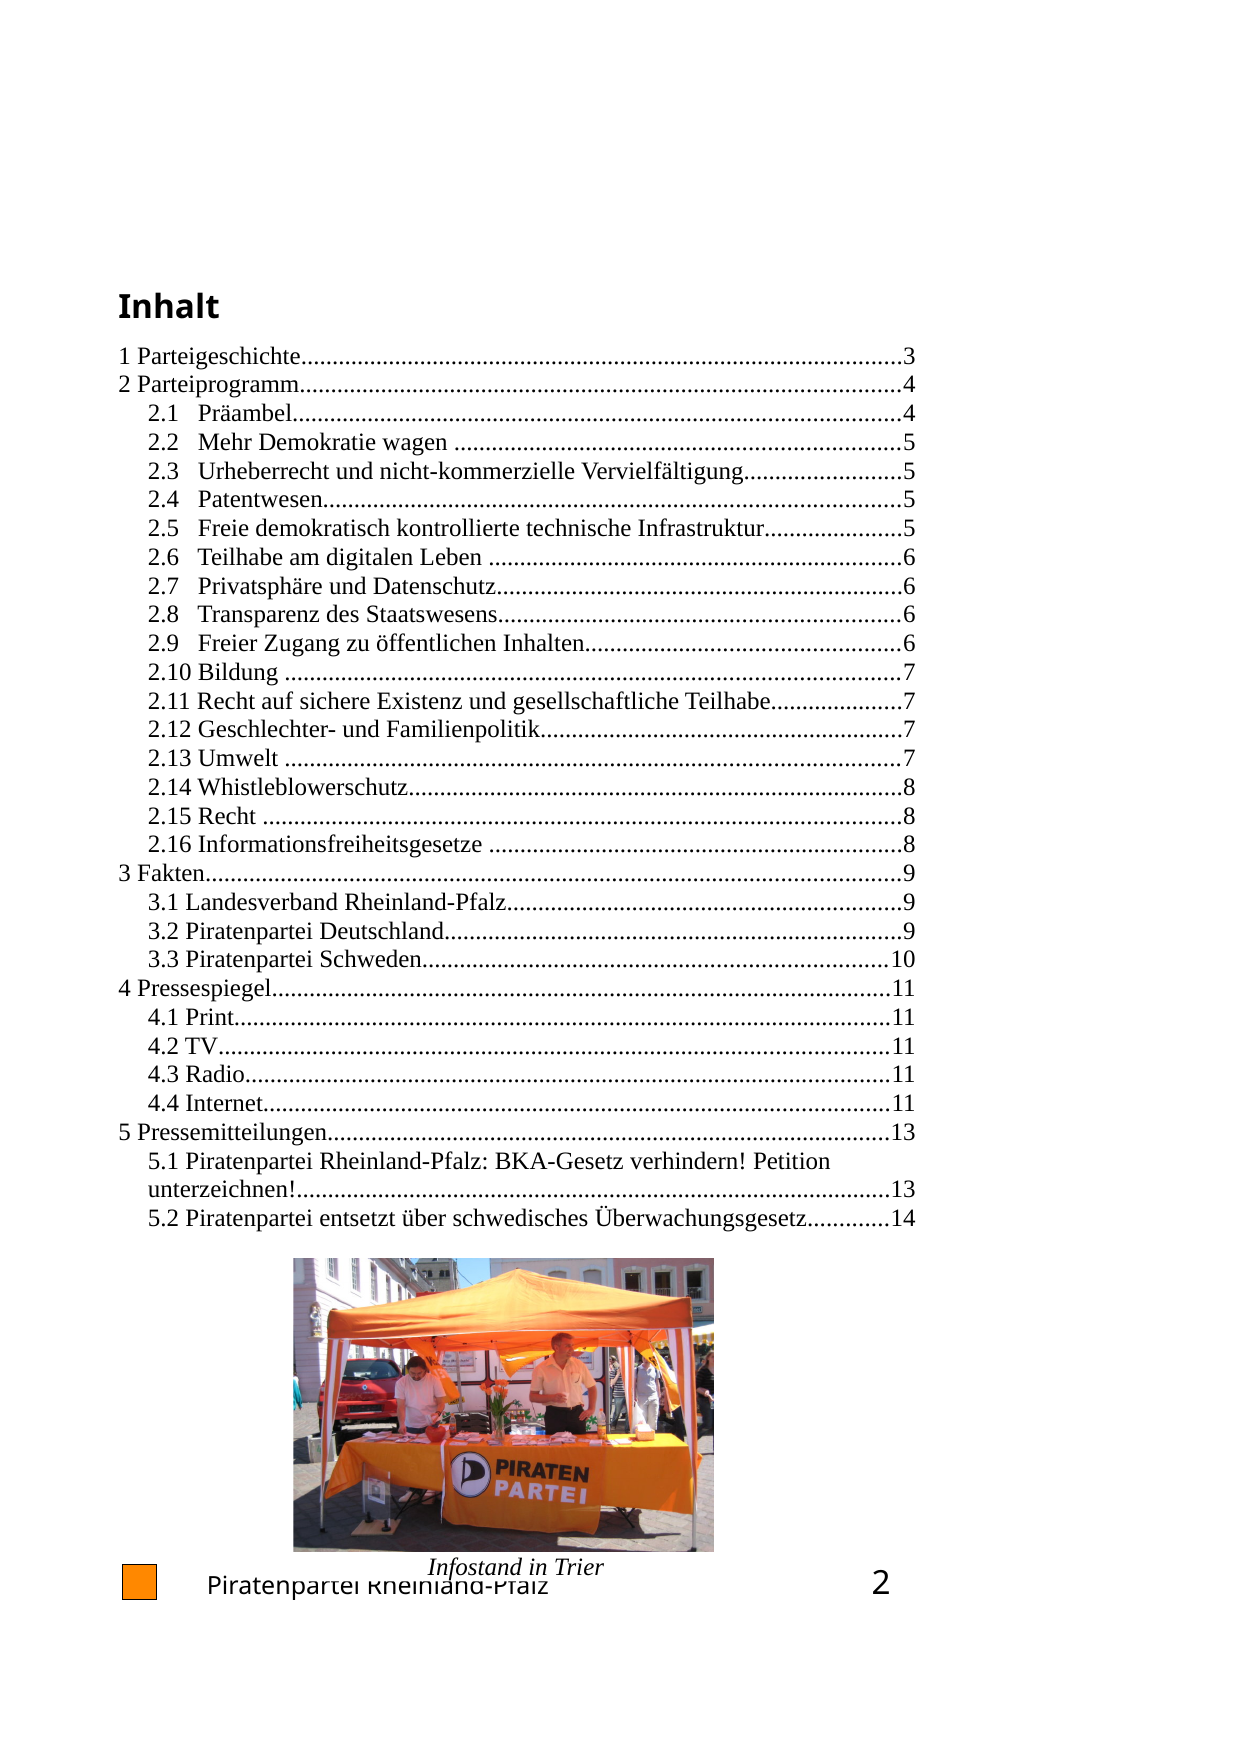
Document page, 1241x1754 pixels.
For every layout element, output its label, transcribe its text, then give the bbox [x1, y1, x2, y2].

text 2.15 Recht 8 [148, 801, 915, 829]
text Infostand in Trier [293, 1258, 741, 1581]
text 4.3 Radio 11 [148, 1059, 915, 1088]
text 2.3 Urheberrecht und nicht-kommerzielle Vervielfältigung 5 [148, 456, 915, 484]
text 2.5 Freie demokratisch kontrollierte technische Infrastruktur 5 [148, 513, 915, 542]
text 2.7 Privatsphäre und Datenschutz 6 [148, 571, 915, 599]
text 2.2 Mehr Demokratie wagen 5 [148, 427, 915, 456]
subtitle Inhalt [118, 283, 915, 328]
text 2.1 Präambel 4 [148, 398, 915, 427]
text 5.1 Piratenpartei Rheinland-Pfalz: BKA-Gesetz verhindern! Petition unterzeichnen! 13 [148, 1146, 915, 1203]
text 2.11 Recht auf sichere Existenz und gesellschaftliche Teilhabe 7 [148, 686, 915, 714]
text 2.6 Teilhabe am digitalen Leben 6 [148, 542, 915, 571]
text 3.2 Piratenpartei Deutschland 9 [148, 916, 915, 944]
text 2.9 Freier Zugang zu öffentlichen Inhalten 6 [148, 628, 915, 657]
text 2.8 Transparenz des Staatswesens 6 [148, 599, 915, 628]
text 2.10 Bildung 7 [148, 657, 915, 686]
text 2.12 Geschlechter- und Familienpolitik 7 [148, 714, 915, 743]
text 2.4 Patentwesen 5 [148, 484, 915, 513]
picture [293, 1258, 714, 1552]
text 1 Parteigeschichte 3 [118, 341, 915, 369]
text 5 Pressemitteilungen 13 [118, 1117, 915, 1146]
text 4.2 TV 11 [148, 1031, 915, 1059]
text 2.13 Umwelt 7 [148, 743, 915, 772]
text 3.3 Piratenpartei Schweden 10 [148, 944, 915, 973]
text 3 Fakten 9 [118, 858, 915, 887]
text 3.1 Landesverband Rheinland-Pfalz 9 [148, 887, 915, 916]
text 4.1 Print 11 [148, 1002, 915, 1031]
text 4.4 Internet 11 [148, 1088, 915, 1117]
text 2.14 Whistleblowerschutz 8 [148, 772, 915, 801]
text 4 Pressespiegel 11 [118, 973, 915, 1002]
text 2.16 Informationsfreiheitsgesetze 8 [148, 829, 915, 858]
text 5.2 Piratenpartei entsetzt über schwedisches Überwachungsgesetz 14 [148, 1203, 915, 1232]
text 2 Parteiprogramm 4 [118, 369, 915, 398]
